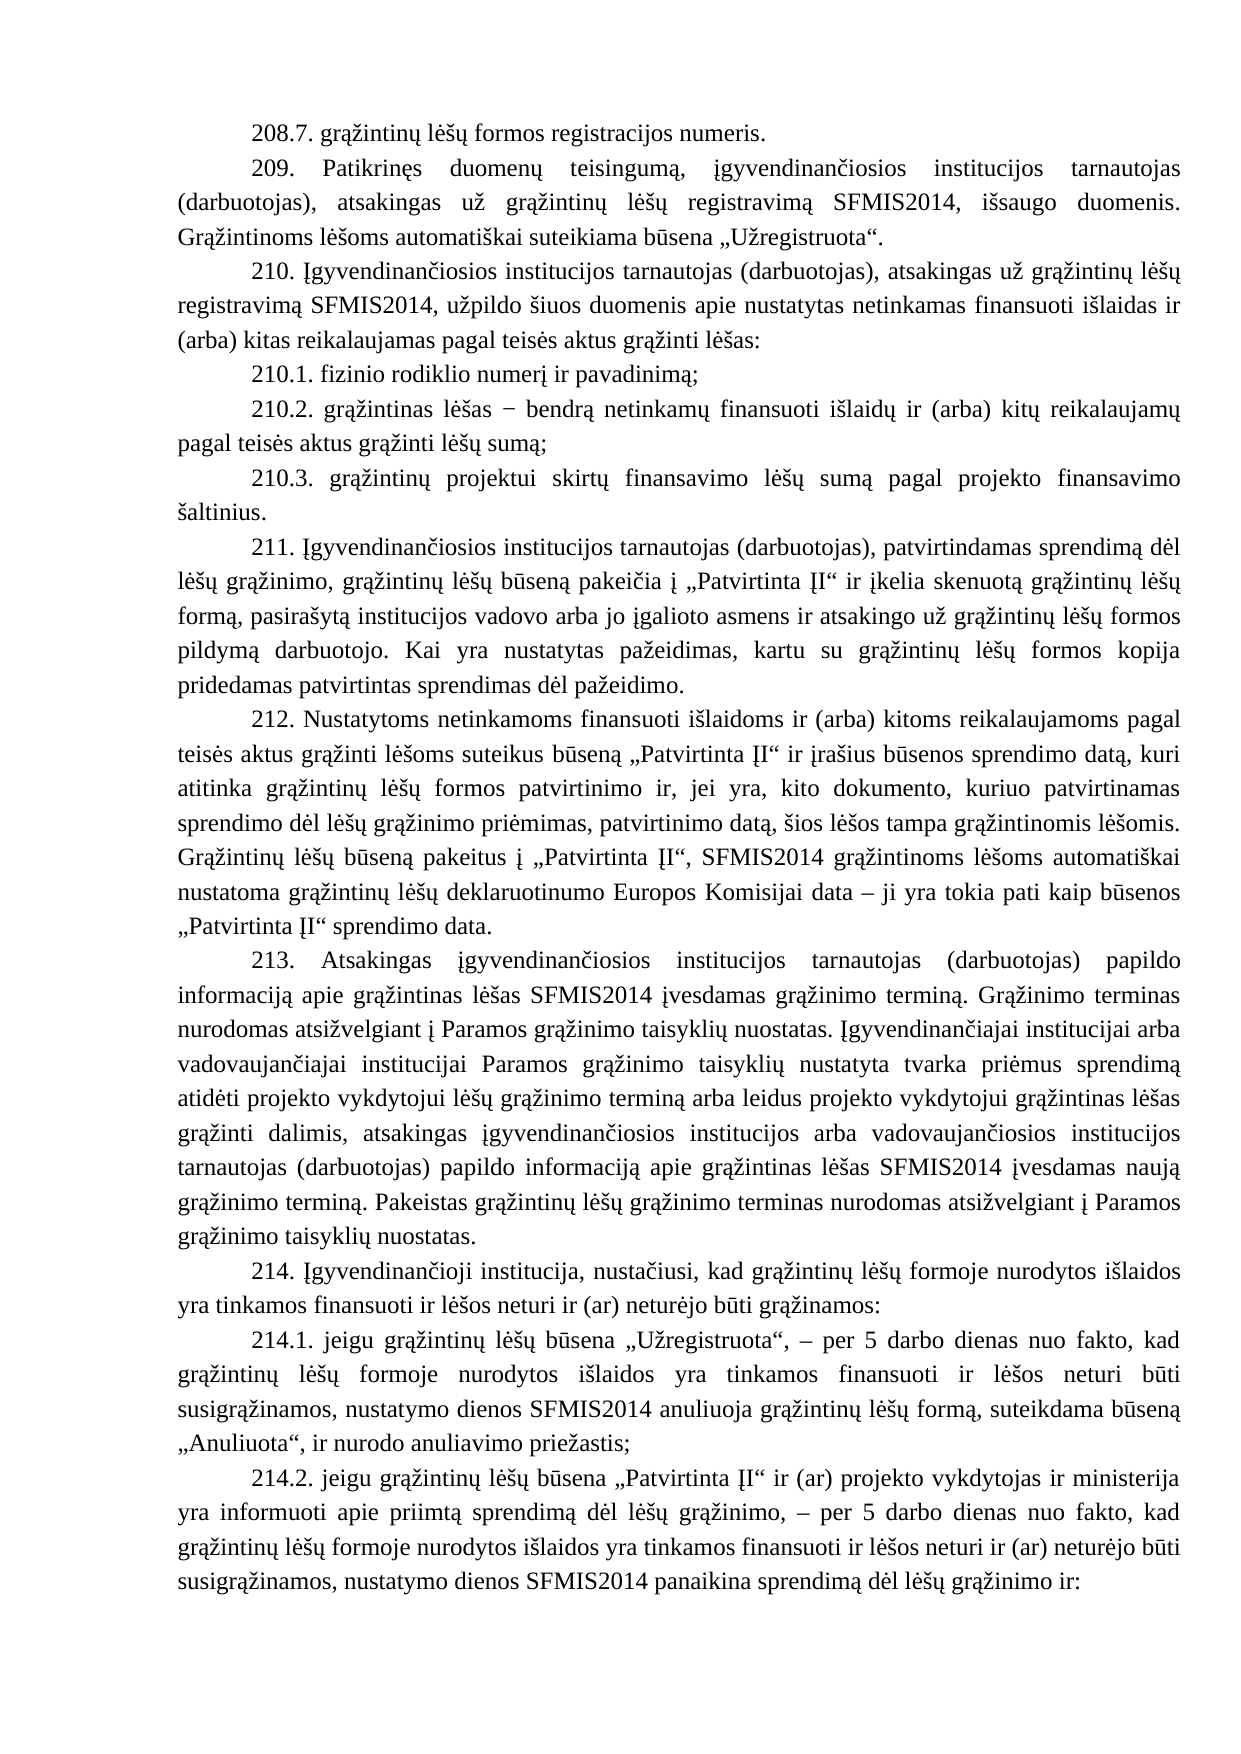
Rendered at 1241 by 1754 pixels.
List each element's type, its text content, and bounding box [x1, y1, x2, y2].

text 210.2. grąžintinas lėšas − bendrą netinkamų finansuoti išlaidų ir (arba) kitų reikalaujamų pagal teisės aktus grąžinti lėšų sumą; [177, 394, 1181, 457]
text 209. Patikrinęs duomenų teisingumą, įgyvendinančiosios institucijos tarnautojas (darbuotojas), atsakingas už grąžintinų lėšų registravimą SFMIS2014, išsaugo duomenis. Grąžintinoms lėšoms automatiškai suteikiama būsena „Užregistruota“. [177, 153, 1181, 250]
text 214. Įgyvendinančioji institucija, nustačiusi, kad grąžintinų lėšų formoje nurodytos išlaidos yra tinkamos finansuoti ir lėšos neturi ir (ar) neturėjo būti grąžinamos: [177, 1256, 1181, 1319]
text 210.3. grąžintinų projektui skirtų finansavimo lėšų sumą pagal projekto finansavimo šaltinius. [177, 463, 1181, 526]
text 214.2. jeigu grąžintinų lėšų būsena „Patvirtinta ĮI“ ir (ar) projekto vykdytojas ir ministerija yra informuoti apie priimtą sprendimą dėl lėšų grąžinimo, – per 5 darbo dienas nuo fakto, kad grąžintinų lėšų formoje nurodytos išlaidos yra tinkamos finansuoti ir lėšos neturi ir (ar) neturėjo būti susigrąžinamos, nustatymo dienos SFMIS2014 panaikina sprendimą dėl lėšų grąžinimo ir: [177, 1463, 1181, 1595]
text 211. Įgyvendinančiosios institucijos tarnautojas (darbuotojas), patvirtindamas sprendimą dėl lėšų grąžinimo, grąžintinų lėšų būseną pakeičia į „Patvirtinta ĮI“ ir įkelia skenuotą grąžintinų lėšų formą, pasirašytą institucijos vadovo arba jo įgalioto asmens ir atsakingo už grąžintinų lėšų formos pildymą darbuotojo. Kai yra nustatytas pažeidimas, kartu su grąžintinų lėšų formos kopija pridedamas patvirtintas sprendimas dėl pažeidimo. [177, 532, 1181, 698]
text 214.1. jeigu grąžintinų lėšų būsena „Užregistruota“, – per 5 darbo dienas nuo fakto, kad grąžintinų lėšų formoje nurodytos išlaidos yra tinkamos finansuoti ir lėšos neturi būti susigrąžinamos, nustatymo dienos SFMIS2014 anuliuoja grąžintinų lėšų formą, suteikdama būseną „Anuliuota“, ir nurodo anuliavimo priežastis; [177, 1325, 1181, 1457]
text 212. Nustatytoms netinkamoms finansuoti išlaidoms ir (arba) kitoms reikalaujamoms pagal teisės aktus grąžinti lėšoms suteikus būseną „Patvirtinta ĮI“ ir įrašius būsenos sprendimo datą, kuri atitinka grąžintinų lėšų formos patvirtinimo ir, jei yra, kito dokumento, kuriuo patvirtinamas sprendimo dėl lėšų grąžinimo priėmimas, patvirtinimo datą, šios lėšos tampa grąžintinomis lėšomis. Grąžintinų lėšų būseną pakeitus į „Patvirtinta ĮI“, SFMIS2014 grąžintinoms lėšoms automatiškai nustatoma grąžintinų lėšų deklaruotinumo Europos Komisijai data – ji yra tokia pati kaip būsenos „Patvirtinta ĮI“ sprendimo data. [177, 704, 1181, 940]
text 208.7. grąžintinų lėšų formos registracijos numeris. [177, 118, 1181, 147]
text 210.1. fizinio rodiklio numerį ir pavadinimą; [177, 359, 1181, 388]
text 213. Atsakingas įgyvendinančiosios institucijos tarnautojas (darbuotojas) papildo informaciją apie grąžintinas lėšas SFMIS2014 įvesdamas grąžinimo terminą. Grąžinimo terminas nurodomas atsižvelgiant į Paramos grąžinimo taisyklių nuostatas. Įgyvendinančiajai institucijai arba vadovaujančiajai institucijai Paramos grąžinimo taisyklių nustatyta tvarka priėmus sprendimą atidėti projekto vykdytojui lėšų grąžinimo terminą arba leidus projekto vykdytojui grąžintinas lėšas grąžinti dalimis, atsakingas įgyvendinančiosios institucijos arba vadovaujančiosios institucijos tarnautojas (darbuotojas) papildo informaciją apie grąžintinas lėšas SFMIS2014 įvesdamas naują grąžinimo terminą. Pakeistas grąžintinų lėšų grąžinimo terminas nurodomas atsižvelgiant į Paramos grąžinimo taisyklių nuostatas. [177, 946, 1181, 1250]
text 210. Įgyvendinančiosios institucijos tarnautojas (darbuotojas), atsakingas už grąžintinų lėšų registravimą SFMIS2014, užpildo šiuos duomenis apie nustatytas netinkamas finansuoti išlaidas ir (arba) kitas reikalaujamas pagal teisės aktus grąžinti lėšas: [177, 256, 1181, 354]
